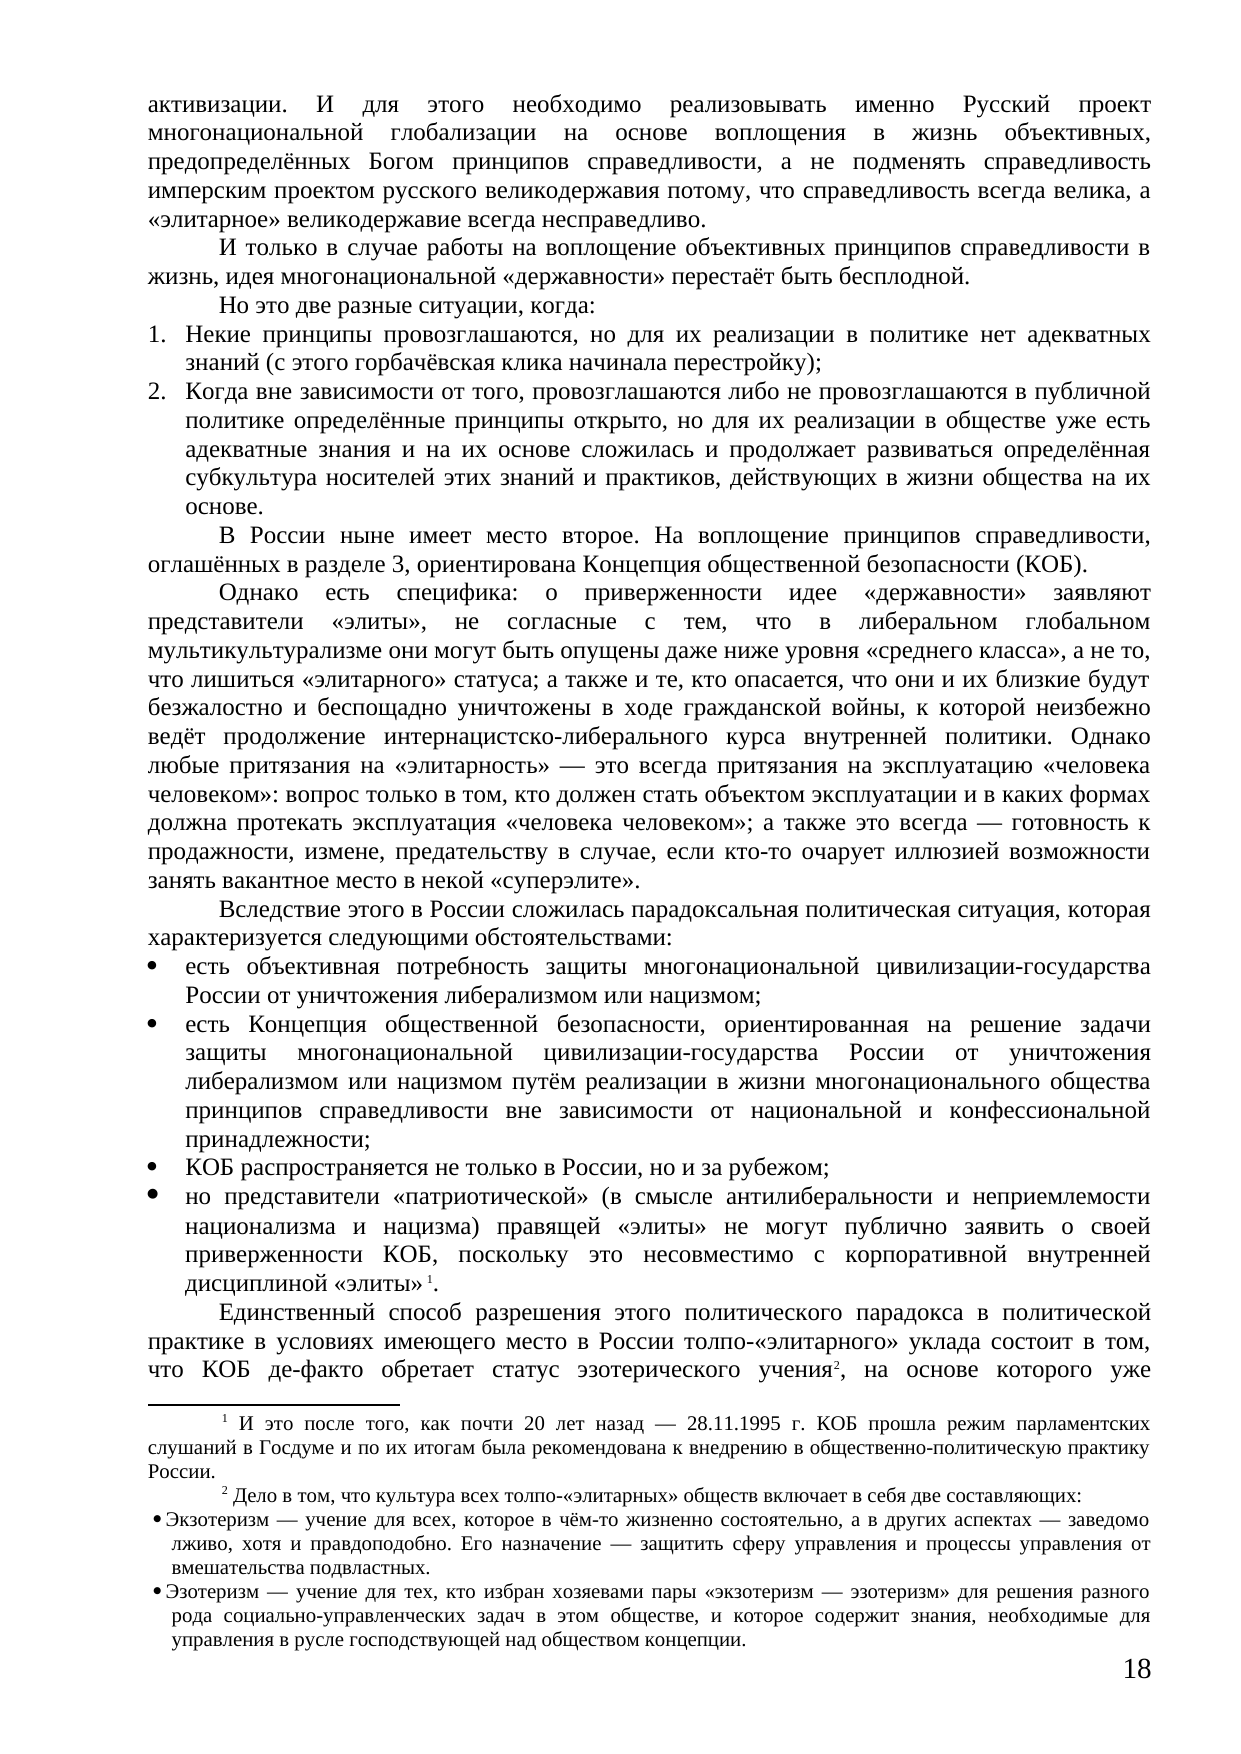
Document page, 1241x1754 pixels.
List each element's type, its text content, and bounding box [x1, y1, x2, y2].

list Эзотеризм — учение для тех, кто избран хозяевами пары «экзотеризм — эзотеризм» для решения разного рода социально-управленческих задач в этом обществе, и которое содержит знания, необходимые для управления в русле господствующей над обществом концепции. [154, 1579, 1152, 1651]
list Когда вне зависимости от того, провозглашаются либо не провозглашаются в публичной политике определённые принципы открыто, но для их реализации в обществе уже есть адекватные знания и на их основе сложилась и продолжает развиваться определённая субкультура носителей этих знаний и практиков, действующих в жизни общества на их основе. [148, 376, 1152, 520]
text активизации. И для этого необходимо реализовывать именно Русский проект многонациональной глобализации на основе воплощения в жизнь объективных, предопределённых Богом принципов справедливости, а не подменять справедливость имперским проектом русского великодержавия потому, что справедливость всегда велика, а «элитарное» великодержавие всегда несправедливо. [148, 89, 1152, 232]
text Вследствие этого в России сложилась парадоксальная политическая ситуация, которая характеризуется следующими обстоятельствами: [148, 894, 1152, 951]
text Но это две разные ситуации, когда: [148, 290, 1152, 319]
text Единственный способ разрешения этого политического парадокса в политической практике в условиях имеющего место в России толпо-«элитарного» уклада состоит в том, что КОБ де-факто обретает статус эзотерического учения, на основе которого уже [148, 1297, 1152, 1383]
list есть объективная потребность защиты многонациональной цивилизации-государства России от уничтожения либерализмом или нацизмом; [148, 951, 1152, 1009]
list КОБ распространяется не только в России, но и за рубежом; [148, 1152, 1152, 1181]
text И только в случае работы на воплощение объективных принципов справедливости в жизнь, идея многонациональной «державности» перестаёт быть бесплодной. [148, 232, 1152, 290]
text Дело в том, что культура всех толпо-«элитарных» обществ включает в себя две составляющих: [148, 1483, 1152, 1507]
list Некие принципы провозглашаются, но для их реализации в политике нет адекватных знаний (с этого горбачёвская клика начинала перестройку); [148, 319, 1152, 376]
list Экзотеризм — учение для всех, которое в чём-то жизненно состоятельно, а в других аспектах — заведомо лживо, хотя и правдоподобно. Его назначение — защитить сферу управления и процессы управления от вмешательства подвластных. [154, 1507, 1152, 1579]
list есть Концепция общественной безопасности, ориентированная на решение задачи защиты многонациональной цивилизации-государства России от уничтожения либерализмом или нацизмом путём реализации в жизни многонационального общества принципов справедливости вне зависимости от национальной и конфессиональной принадлежности; [148, 1009, 1152, 1152]
text В России ныне имеет место второе. На воплощение принципов справедливости, оглашённых в разделе 3, ориентирована Концепция общественной безопасности (КОБ). [148, 520, 1152, 577]
list И это после того, как почти 20 лет назад — 28.11.1995 г. КОБ прошла режим парламентских слушаний в Госдуме и по их итогам была рекомендована к внедрению в общественно-политическую практику России. [148, 1411, 1152, 1483]
list но представители «патриотической» (в смысле антилиберальности и неприемлемости национализма и нацизма) правящей «элиты» не могут публично заявить о своей приверженности КОБ, поскольку это несовместимо с корпоративной внутренней дисциплиной «элиты» . [148, 1181, 1152, 1297]
text Однако есть специфика: о приверженности идее «державности» заявляют представители «элиты», не согласные с тем, что в либеральном глобальном мультикультурализме они могут быть опущены даже ниже уровня «среднего класса», а не то, что лишиться «элитарного» статуса; а также и те, кто опасается, что они и их близкие будут безжалостно и беспощадно уничтожены в ходе гражданской войны, к которой неизбежно ведёт продолжение интернацистско-либерального курса внутренней политики. Однако любые притязания на «элитарность» — это всегда притязания на эксплуатацию «человека человеком»: вопрос только в том, кто должен стать объектом эксплуатации и в каких формах должна протекать эксплуатация «человека человеком»; а также это всегда — готовность к продажности, измене, предательству в случае, если кто-то очарует иллюзией возможности занять вакантное место в некой «суперэлите». [148, 577, 1152, 894]
